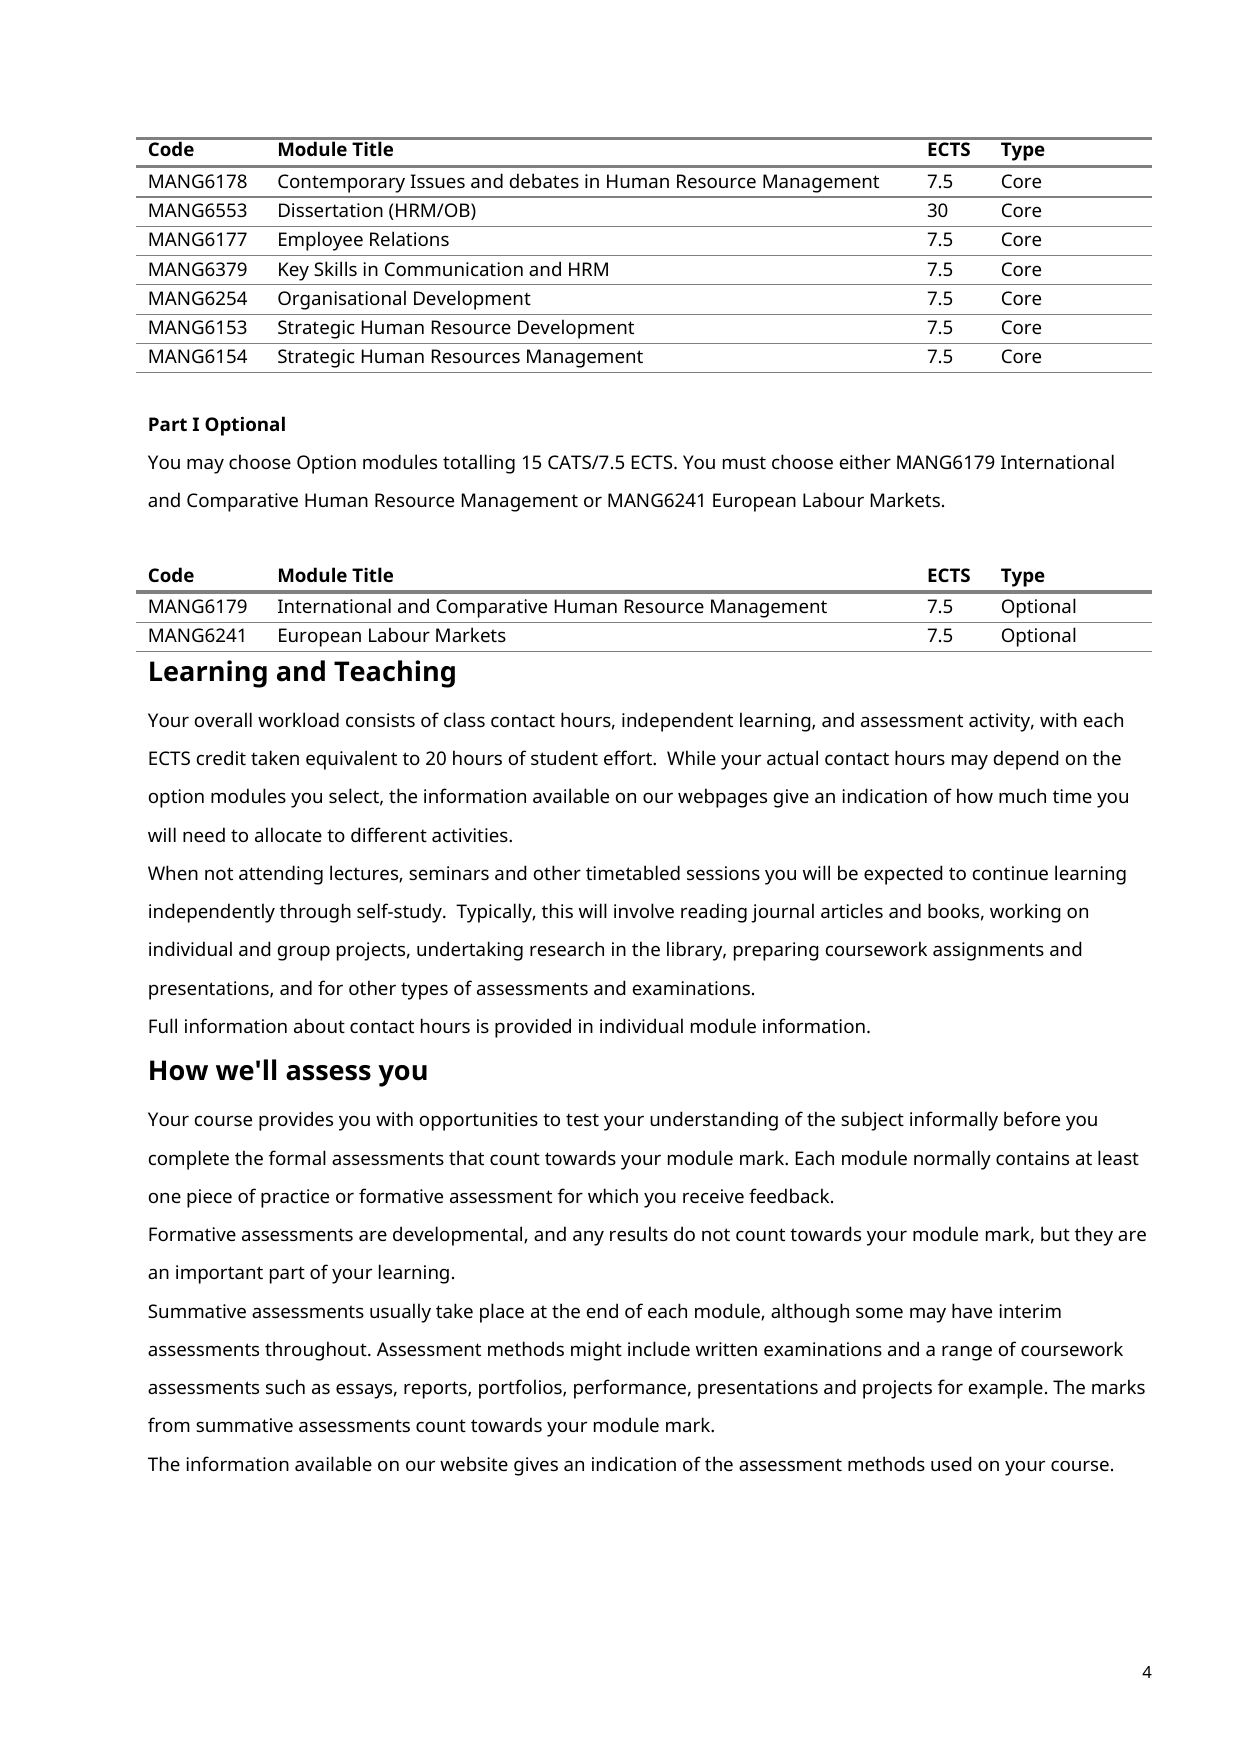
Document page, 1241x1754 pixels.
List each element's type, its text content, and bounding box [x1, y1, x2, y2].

table_cell 7.5 [916, 168, 989, 196]
table_cell 7.5 [916, 623, 989, 651]
table_cell Core [989, 227, 1152, 255]
table_cell MANG6177 [136, 227, 266, 255]
text Summative assessments usually take place at the end of each module, although some may have interim assessments throughout. Assessment methods might include written examinations and a range of coursework assessments such as essays, reports, portfolios, performance, presentations and projects for example. The marks from summative assessments count towards your module mark. [148, 1298, 1152, 1438]
table_cell Contemporary Issues and debates in Human Resource Management [266, 168, 916, 196]
table_cell Organisational Development [266, 285, 916, 313]
table_cell MANG6241 [136, 623, 266, 651]
table_cell Code [136, 140, 266, 165]
table_cell Code [136, 562, 266, 590]
table_cell Module Title [266, 562, 916, 590]
table_cell 7.5 [916, 227, 989, 255]
table_cell MANG6379 [136, 256, 266, 284]
table_cell 7.5 [916, 344, 989, 372]
table_cell Key Skills in Communication and HRM [266, 256, 916, 284]
table_cell MANG6153 [136, 315, 266, 343]
table_cell Core [989, 168, 1152, 196]
text Full information about contact hours is provided in individual module information. [148, 1013, 1152, 1039]
text Your overall workload consists of class contact hours, independent learning, and assessment activity, with each ECTS credit taken equivalent to 20 hours of student effort. While your actual contact hours may depend on the option modules you select, the information available on our webpages give an indication of how much time you will need to allocate to different activities. [148, 707, 1152, 848]
table_cell 7.5 [916, 256, 989, 284]
table_cell Core [989, 198, 1152, 226]
table_cell Core [989, 344, 1152, 372]
table_cell Core [989, 315, 1152, 343]
table_cell MANG6553 [136, 198, 266, 226]
table_cell 30 [916, 198, 989, 226]
table_cell MANG6179 [136, 594, 266, 622]
table_cell Type [989, 140, 1152, 165]
table_cell Employee Relations [266, 227, 916, 255]
text When not attending lectures, seminars and other timetabled sessions you will be expected to continue learning independently through self-study. Typically, this will involve reading journal articles and books, working on individual and group projects, undertaking research in the library, preparing coursework assignments and presentations, and for other types of assessments and examinations. [148, 860, 1152, 1001]
table_cell Strategic Human Resource Development [266, 315, 916, 343]
text Formative assessments are developmental, and any results do not count towards your module mark, but they are an important part of your learning. [148, 1221, 1152, 1285]
table_cell 7.5 [916, 594, 989, 622]
text Your course provides you with opportunities to test your understanding of the subject informally before you complete the formal assessments that count towards your module mark. Each module normally contains at least one piece of practice or formative assessment for which you receive feedback. [148, 1107, 1152, 1209]
subtitle How we'll assess you [148, 1051, 1152, 1088]
table_cell ECTS [916, 140, 989, 165]
table_cell MANG6154 [136, 344, 266, 372]
table_cell 7.5 [916, 285, 989, 313]
table_cell Dissertation (HRM/OB) [266, 198, 916, 226]
table_cell Optional [989, 623, 1152, 651]
table_cell ECTS [916, 562, 989, 590]
table_cell European Labour Markets [266, 623, 916, 651]
table_cell 7.5 [916, 315, 989, 343]
text The information available on our website gives an indication of the assessment methods used on your course. [148, 1451, 1152, 1476]
table_cell Optional [989, 594, 1152, 622]
table_cell MANG6178 [136, 168, 266, 196]
table_cell Core [989, 285, 1152, 313]
table_cell Strategic Human Resources Management [266, 344, 916, 372]
table_cell International and Comparative Human Resource Management [266, 594, 916, 622]
table_cell Type [989, 562, 1152, 590]
table_cell Core [989, 256, 1152, 284]
table_cell MANG6254 [136, 285, 266, 313]
table_cell Part I Optional You may choose Option modules totalling 15 CATS/7.5 ECTS. You must choose either MANG6179 International and Comparative Human Resource Management or MANG6241 European Labour Markets. [136, 373, 1152, 562]
table_cell Module Title [266, 140, 916, 165]
subtitle Learning and Teaching [148, 652, 1152, 689]
